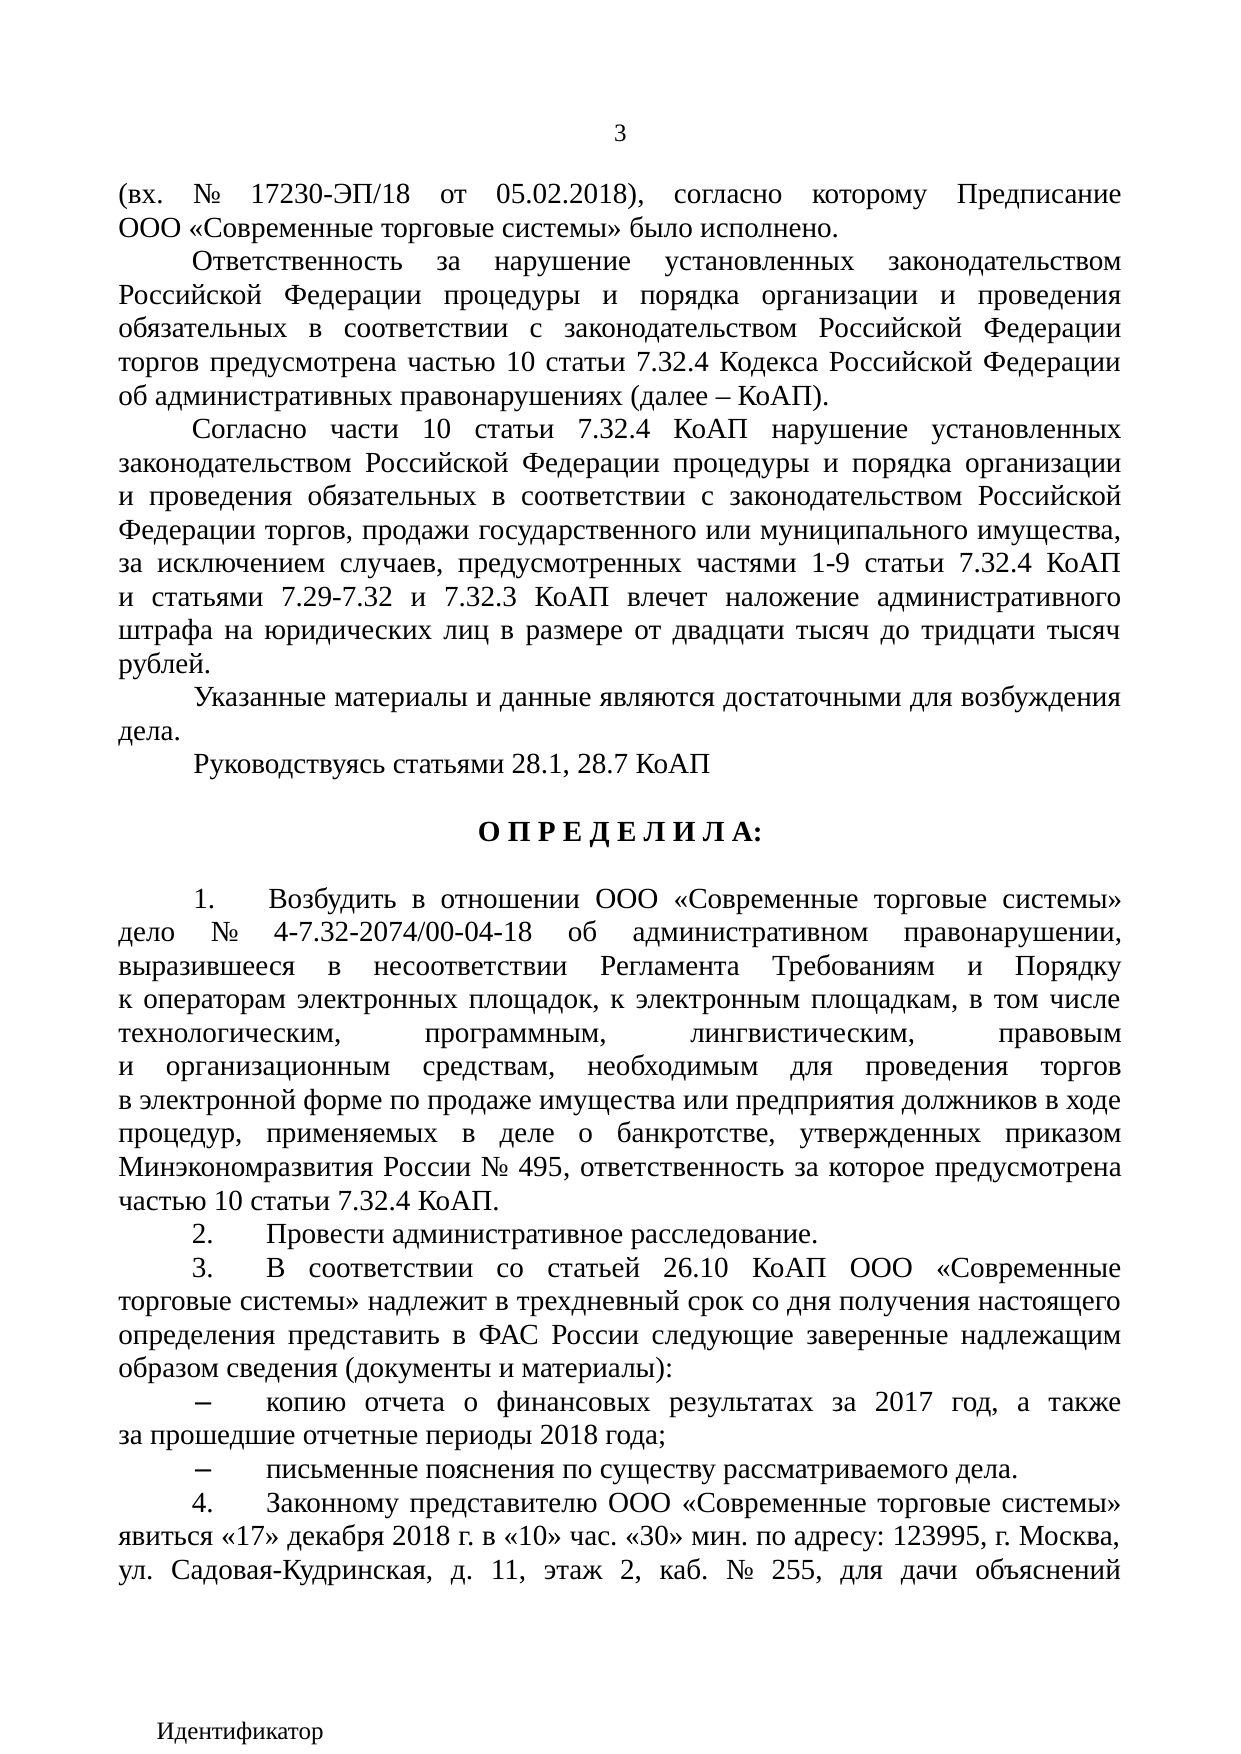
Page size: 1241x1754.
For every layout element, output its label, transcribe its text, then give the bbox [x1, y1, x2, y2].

text 3. В соответствии со статьей 26.10 КоАП ООО «Современные торговые системы» надлежит в трехдневный срок со дня получения настоящего определения представить в ФАС России следующие заверенные надлежащим образом сведения (документы и материалы): [118, 1250, 1122, 1384]
list Возбудить в отношении ООО «Современные торговые системы» дело № 4-7.32-2074/00-04-18 об административном правонарушении, выразившееся в несоответствии Регламента Требованиям и Порядку к операторам электронных площадок, к электронным площадкам, в том числе технологическим, программным, лингвистическим, правовым и организационным средствам, необходимым для проведения торгов в электронной форме по продаже имущества или предприятия должников в ходе процедур, применяемых в деле о банкротстве, утвержденных приказом Минэкономразвития России № 495, ответственность за которое предусмотрена частью 10 статьи 7.32.4 КоАП. [118, 881, 1122, 1216]
text (вх. № 17230-ЭП/18 от 05.02.2018), согласно которому Предписание ООО «Современные торговые системы» было исполнено. [118, 176, 1122, 243]
text 2. Провести административное расследование. [118, 1216, 1122, 1250]
text 4. Законному представителю ООО «Современные торговые системы» явиться «17» декабря 2018 г. в «10» час. «30» мин. по адресу: 123995, г. Москва, ул. Садовая-Кудринская, д. 11, этаж 2, каб. № 255, для дачи объяснений [118, 1485, 1122, 1585]
text Руководствуясь статьями 28.1, 28.7 КоАП [118, 747, 1122, 780]
text Согласно части 10 статьи 7.32.4 КоАП нарушение установленных законодательством Российской Федерации процедуры и порядка организации и проведения обязательных в соответствии с законодательством Российской Федерации торгов, продажи государственного или муниципального имущества, за исключением случаев, предусмотренных частями 1-9 статьи 7.32.4 КоАП и статьями 7.29-7.32 и 7.32.3 КоАП влечет наложение административного штрафа на юридических лиц в размере от двадцати тысяч до тридцати тысяч рублей. [118, 411, 1122, 679]
list копию отчета о финансовых результатах за 2017 год, а также за прошедшие отчетные периоды 2018 года; [118, 1384, 1122, 1451]
text Ответственность за нарушение установленных законодательством Российской Федерации процедуры и порядка организации и проведения обязательных в соответствии с законодательством Российской Федерации торгов предусмотрена частью 10 статьи 7.32.4 Кодекса Российской Федерации об административных правонарушениях (далее – КоАП). [118, 243, 1122, 411]
text Указанные материалы и данные являются достаточными для возбуждения дела. [118, 679, 1122, 747]
list письменные пояснения по существу рассматриваемого дела. [118, 1451, 1122, 1485]
text О П Р Е Д Е Л И Л А: [118, 814, 1122, 847]
